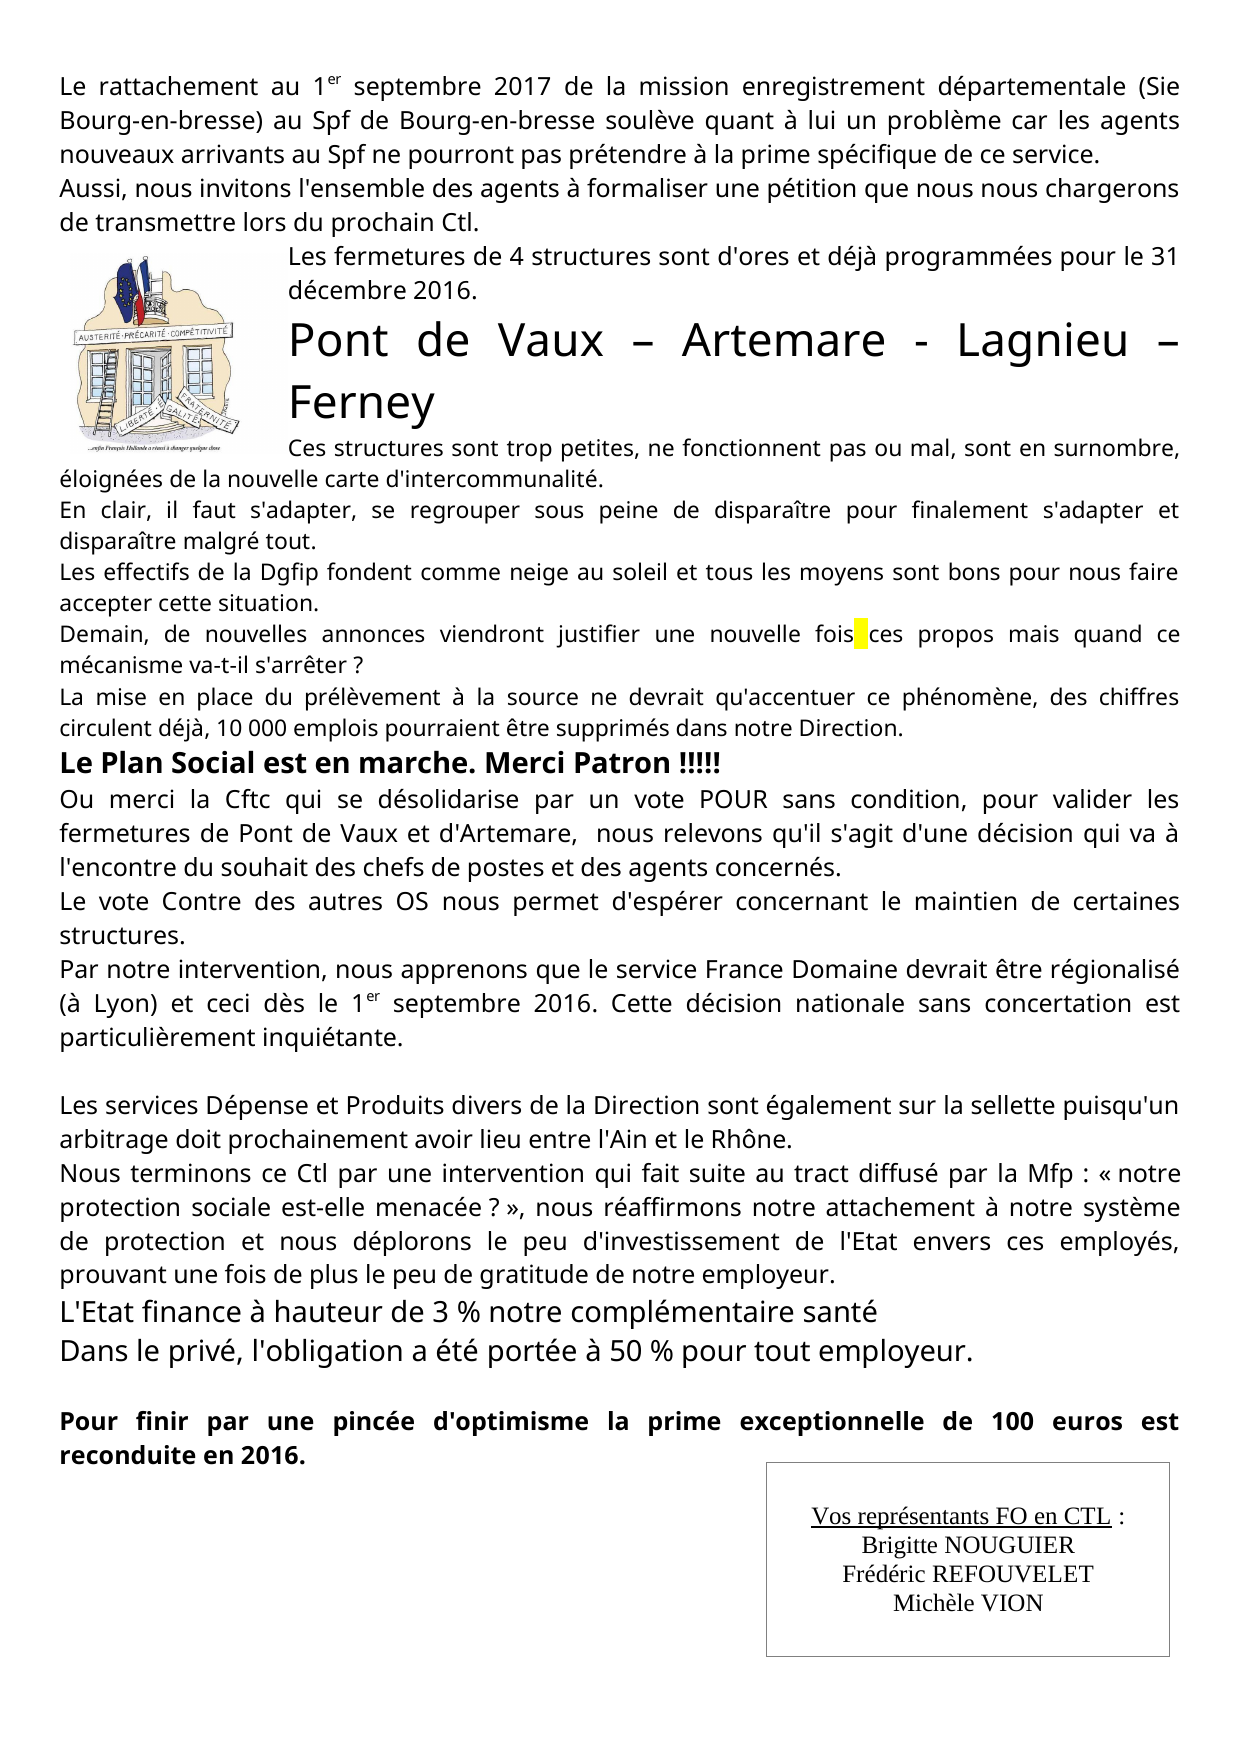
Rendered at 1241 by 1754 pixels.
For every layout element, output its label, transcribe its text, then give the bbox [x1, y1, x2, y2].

text Ou merci la Cftc qui se désolidarise par un vote POUR sans condition, pour valider les fermetures de Pont de Vaux et d'Artemare, nous relevons qu'il s'agit d'une décision qui va à l'encontre du souhait des chefs de postes et des agents concernés. [59, 782, 1181, 884]
text Aussi, nous invitons l'ensemble des agents à formaliser une pétition que nous nous chargerons de transmettre lors du prochain Ctl. [59, 171, 1181, 239]
text Le vote Contre des autres OS nous permet d'espérer concernant le maintien de certaines structures. [59, 884, 1181, 952]
text En clair, il faut s'adapter, se regrouper sous peine de disparaître pour finalement s'adapter et disparaître malgré tout. [59, 494, 1181, 556]
text Le rattachement au 1er septembre 2017 de la mission enregistrement départementale (Sie Bourg-en-bresse) au Spf de Bourg-en-bresse soulève quant à lui un problème car les agents nouveaux arrivants au Spf ne pourront pas prétendre à la prime spécifique de ce service. [59, 69, 1181, 171]
text Les effectifs de la Dgfip fondent comme neige au soleil et tous les moyens sont bons pour nous faire accepter cette situation. [59, 556, 1181, 618]
text Pont de Vaux – Artemare - Lagnieu – Ferney [288, 307, 1181, 432]
text Par notre intervention, nous apprenons que le service France Domaine devrait être régionalisé (à Lyon) et ceci dès le 1er septembre 2016. Cette décision nationale sans concertation est particulièrement inquiétante. [59, 952, 1181, 1054]
text Nous terminons ce Ctl par une intervention qui fait suite au tract diffusé par la Mfp : « notre protection sociale est-elle menacée ? », nous réaffirmons notre attachement à notre système de protection et nous déplorons le peu d'investissement de l'Etat envers ces employés, prouvant une fois de plus le peu de gratitude de notre employeur. [59, 1156, 1181, 1291]
text Le Plan Social est en marche. Merci Patron !!!!! [59, 742, 1181, 782]
text Demain, de nouvelles annonces viendront justifier une nouvelle fois ces propos mais quand ce mécanisme va-t-il s'arrêter ? [59, 618, 1181, 680]
text Les fermetures de 4 structures sont d'ores et déjà programmées pour le 31 décembre 2016. [59, 239, 1181, 307]
text L'Etat finance à hauteur de 3 % notre complémentaire santé [59, 1291, 1181, 1331]
text Dans le privé, l'obligation a été portée à 50 % pour tout employeur. [59, 1331, 1181, 1370]
text Ces structures sont trop petites, ne fonctionnent pas ou mal, sont en surnombre, éloignées de la nouvelle carte d'intercommunalité. [59, 432, 1181, 494]
picture [70, 253, 288, 454]
text [59, 307, 70, 432]
text Les services Dépense et Produits divers de la Direction sont également sur la sellette puisqu'un arbitrage doit prochainement avoir lieu entre l'Ain et le Rhône. [59, 1088, 1181, 1156]
text Pour finir par une pincée d'optimisme la prime exceptionnelle de 100 euros est reconduite en 2016. [59, 1404, 1181, 1472]
text La mise en place du prélèvement à la source ne devrait qu'accentuer ce phénomène, des chiffres circulent déjà, 10 000 emplois pourraient être supprimés dans notre Direction. [59, 680, 1181, 742]
